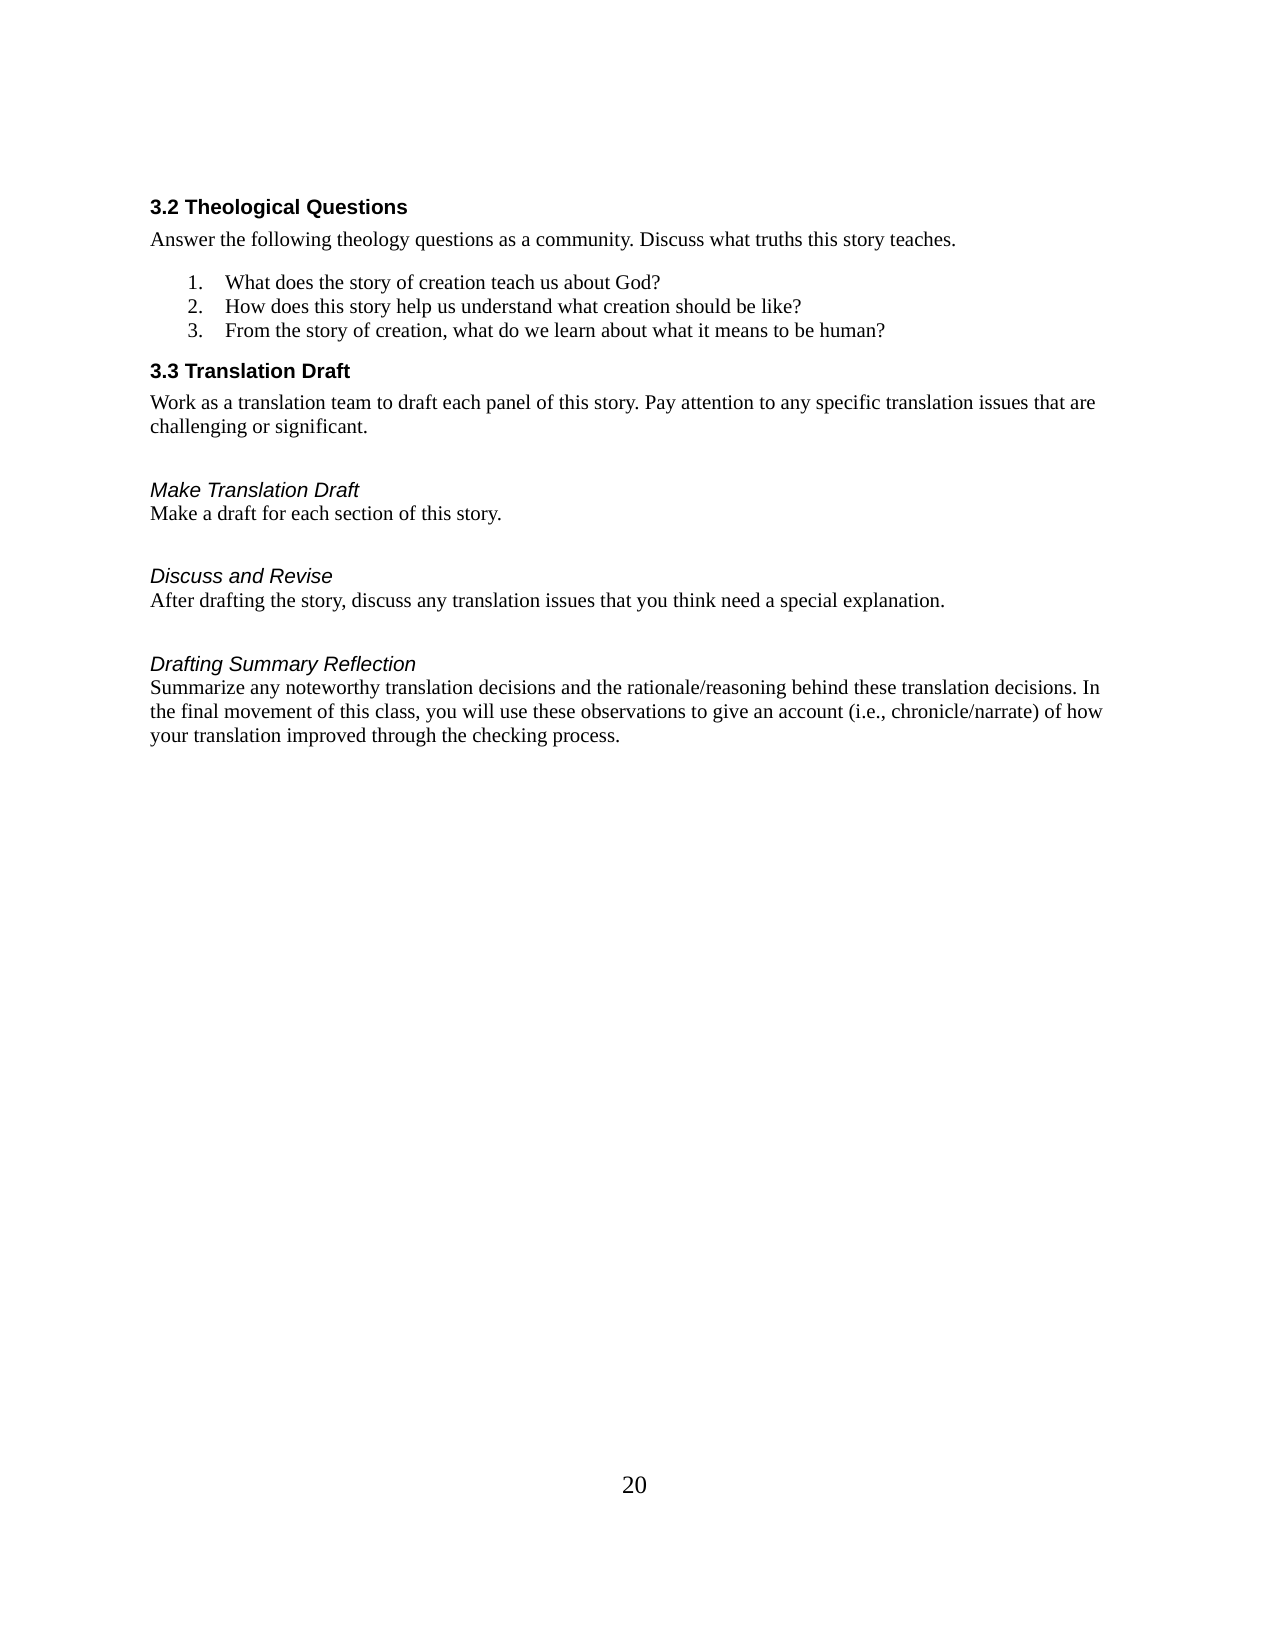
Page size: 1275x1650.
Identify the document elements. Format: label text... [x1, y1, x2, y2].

text Work as a translation team to draft each panel of this story. Pay attention to any specific translation issues that are challenging or significant. [150, 390, 1125, 438]
list From the story of creation, what do we learn about what it means to be human? [187, 318, 1125, 342]
list How does this story help us understand what creation should be like? [187, 294, 1125, 318]
subtitle Make Translation Draft [150, 477, 1125, 501]
list What does the story of creation teach us about God? [187, 270, 1125, 294]
text After drafting the story, discuss any translation issues that you think need a special explanation. [150, 588, 1125, 612]
subtitle 3.2 Theological Questions [150, 195, 1125, 219]
subtitle Drafting Summary Reflection [150, 651, 1125, 675]
subtitle Discuss and Revise [150, 564, 1125, 588]
text Summarize any noteworthy translation decisions and the rationale/reasoning behind these translation decisions. In the final movement of this class, you will use these observations to give an account (i.e., chronicle/narrate) of how your translation improved through the checking process. [150, 675, 1125, 747]
subtitle 3.3 Translation Draft [150, 359, 1125, 383]
text Make a draft for each section of this story. [150, 501, 1125, 525]
text Answer the following theology questions as a community. Discuss what truths this story teaches. [150, 227, 1125, 251]
